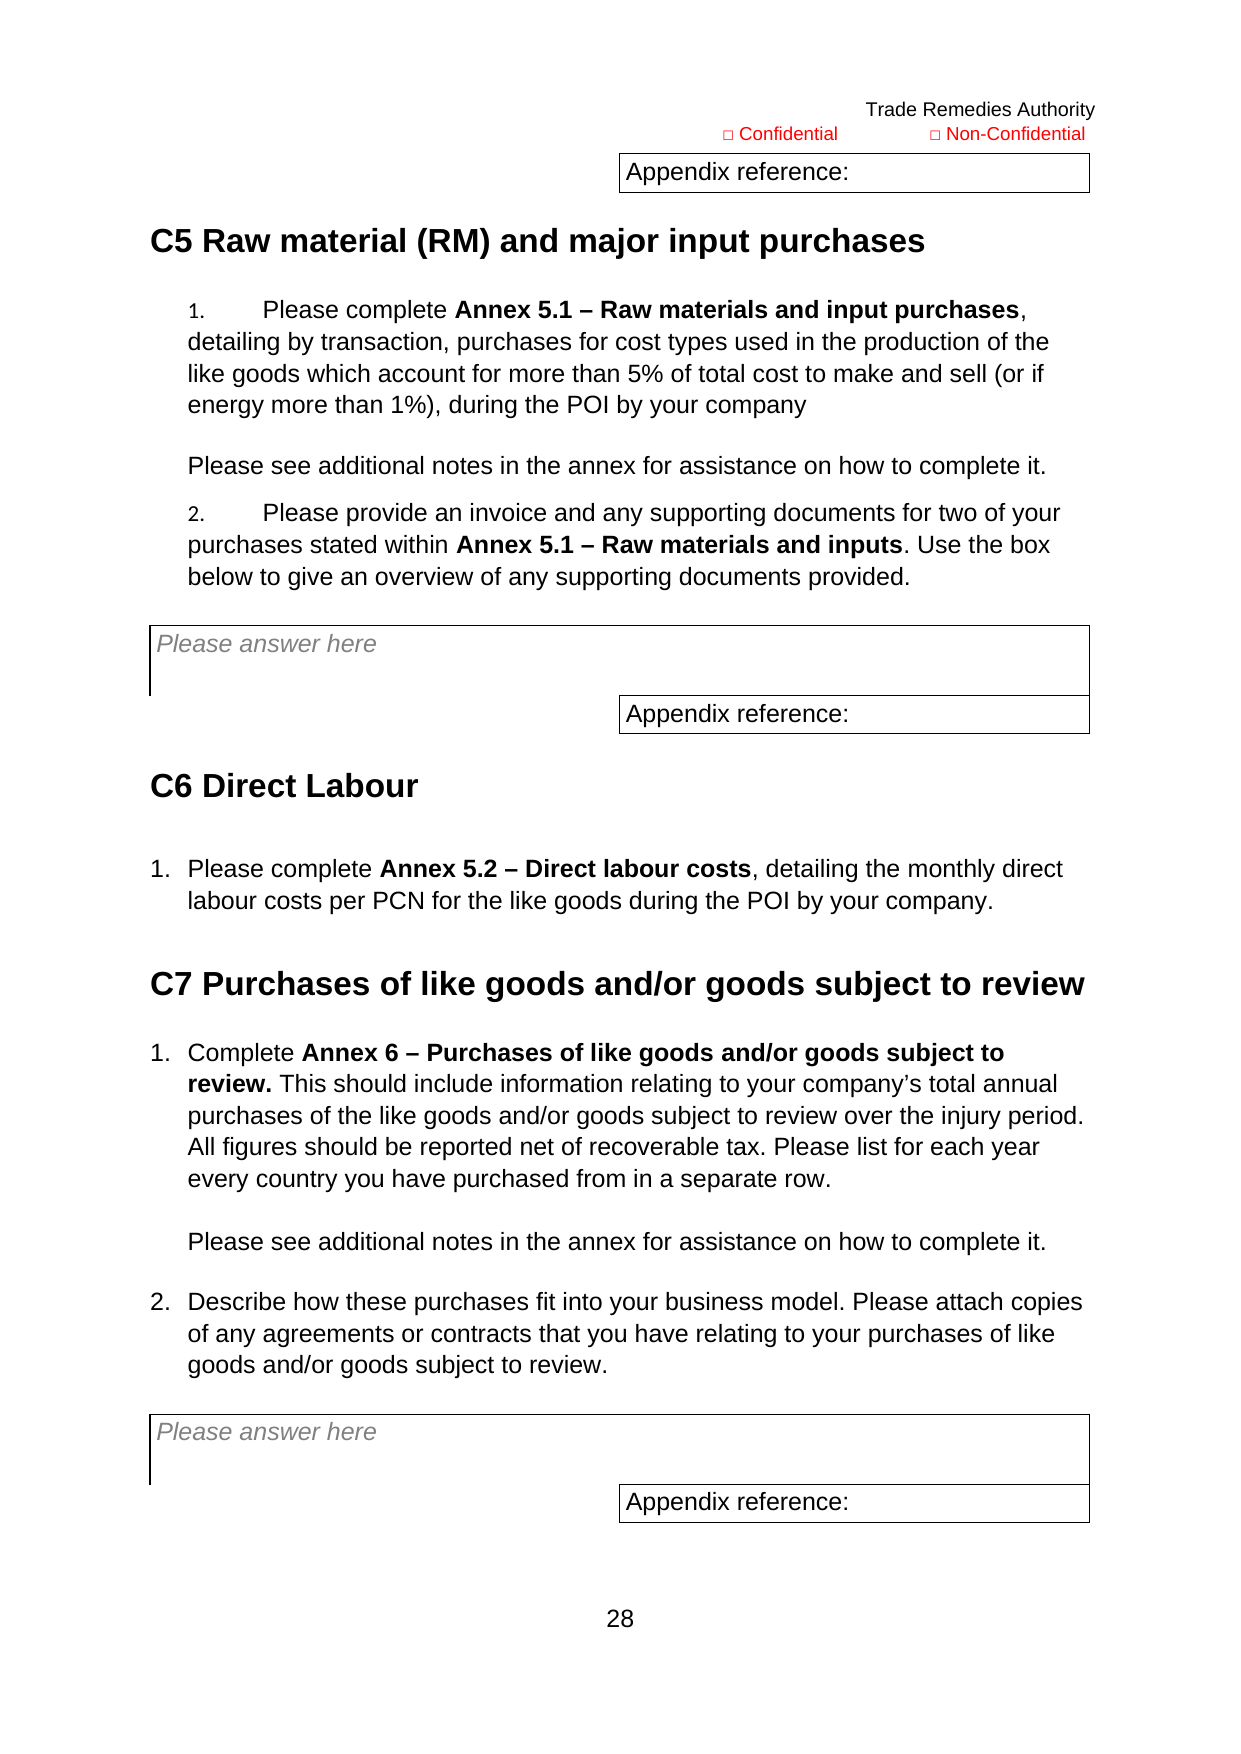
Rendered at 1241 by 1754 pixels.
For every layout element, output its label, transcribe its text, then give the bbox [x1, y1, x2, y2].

list Complete Annex 6 – Purchases of like goods and/or goods subject to review. This should include information relating to your company’s total annual purchases of the like goods and/or goods subject to review over the injury period. All figures should be reported net of recoverable tax. Please list for each year every country you have purchased from in a separate row. [150, 1037, 1090, 1192]
table_cell [150, 154, 619, 192]
list Please complete Annex 5.1 – Raw materials and input purchases, detailing by transaction, purchases for cost types used in the production of the like goods which account for more than 5% of total cost to make and sell (or if energy more than 1%), during the POI by your company [187, 295, 1090, 419]
table_cell Appendix reference: [620, 1485, 1089, 1522]
list Please complete Annex 5.2 – Direct labour costs, detailing the monthly direct labour costs per PCN for the like goods during the POI by your company. [150, 854, 1090, 914]
list Describe how these purchases fit into your business model. Please attach copies of any agreements or contracts that you have relating to your purchases of like goods and/or goods subject to review. [150, 1287, 1090, 1379]
subtitle C6 Direct Labour [150, 766, 1090, 804]
list Please provide an invoice and any supporting documents for two of your purchases stated within Annex 5.1 – Raw materials and inputs. Use the box below to give an overview of any supporting documents provided. [187, 498, 1090, 590]
table_cell Appendix reference: [620, 696, 1089, 733]
text Please see additional notes in the annex for assistance on how to complete it. [150, 451, 1090, 480]
list Please see additional notes in the annex for assistance on how to complete it. [187, 1227, 1090, 1256]
table_cell Appendix reference: [620, 154, 1089, 192]
table_header Please answer here [151, 1415, 1089, 1483]
table_header Please answer here [151, 626, 1089, 695]
table_cell [150, 1485, 619, 1522]
subtitle C5 Raw material (RM) and major input purchases [150, 222, 1090, 260]
table_cell [150, 696, 619, 733]
subtitle C7 Purchases of like goods and/or goods subject to review [150, 964, 1090, 1002]
